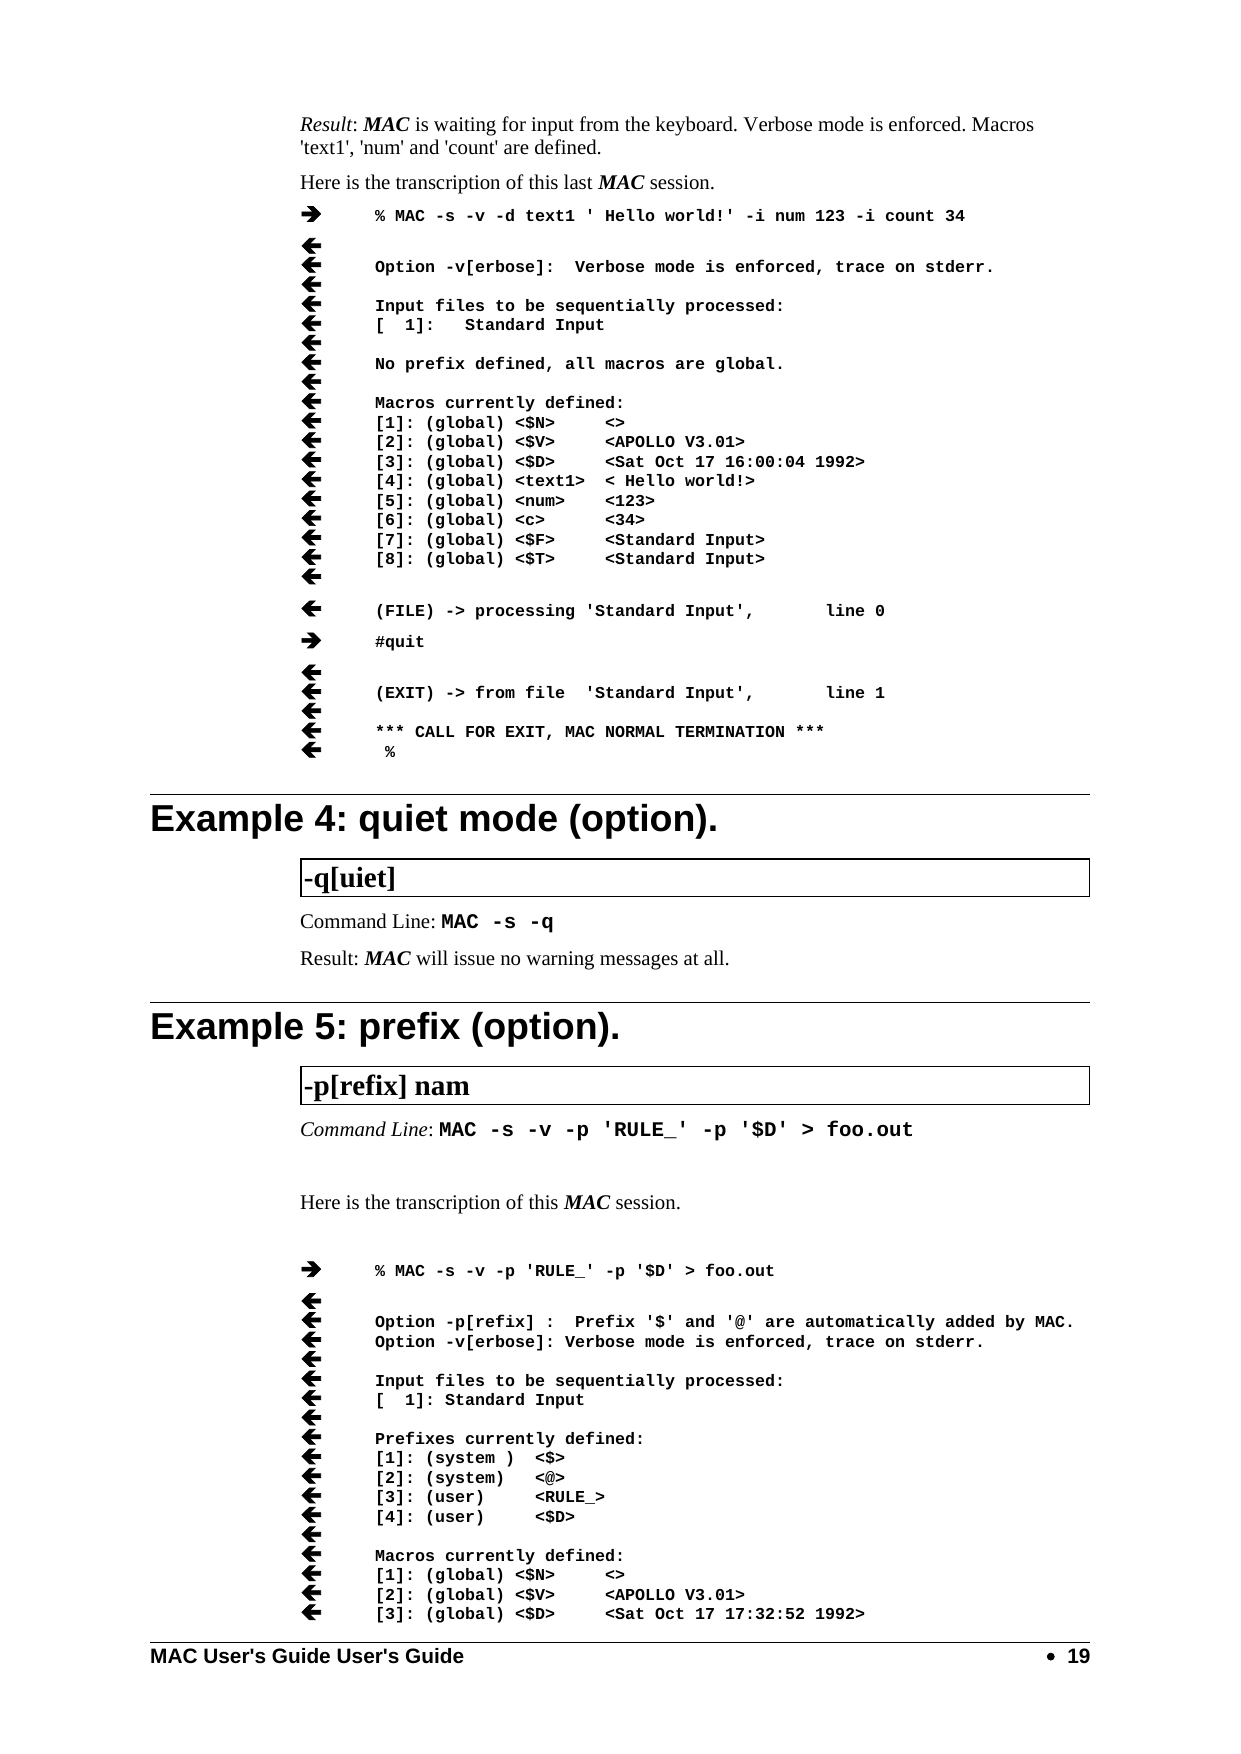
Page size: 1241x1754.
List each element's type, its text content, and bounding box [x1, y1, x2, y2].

subtitle Example 5: prefix (option). [150, 1003, 1090, 1047]
text -p[refix] nam [302, 1067, 1089, 1104]
text -q[uiet] [302, 860, 1089, 896]
text Here is the transcription of this last MAC session. [300, 171, 1090, 194]
text Here is the transcription of this MAC session. [300, 1191, 1090, 1214]
subtitle Example 4: quiet mode (option). [150, 795, 1090, 839]
text ç ç (EXIT) -> from file 'Standard Input', line 1 ç ç *** CALL FOR EXIT, MAC NORMAL TERMINATION *** ç % [300, 665, 1090, 762]
text ç ç Option -p[refix] : Prefix '$' and '@' are automatically added by MAC. ç Option -v[erbose]: Verbose mode is enforced, trace on stderr. ç ç Input files to be sequentially processed: ç [ 1]: Standard Input ç ç Prefixes currently defined: ç [1]: (system ) <$> ç [2]: (system) <@> ç [3]: (user) <RULE_> ç [4]: (user) <$D> ç ç Macros currently defined: ç [1]: (global) <$N> <> ç [2]: (global) <$V> <APOLLO V3.01> ç [3]: (global) <$D> <Sat Oct 17 17:32:52 1992> [300, 1294, 1090, 1625]
text Result: MAC is waiting for input from the keyboard. Verbose mode is enforced. Macros 'text1', 'num' and 'count' are defined. [300, 112, 1090, 159]
text è % MAC -s -v -d text1 ' Hello world!' -i num 123 -i count 34 [300, 207, 1090, 226]
text ç ç Option -v[erbose]: Verbose mode is enforced, trace on stderr. ç ç Input files to be sequentially processed: ç [ 1]: Standard Input ç ç No prefix defined, all macros are global. ç ç Macros currently defined: ç [1]: (global) <$N> <> ç [2]: (global) <$V> <APOLLO V3.01> ç [3]: (global) <$D> <Sat Oct 17 16:00:04 1992> ç [4]: (global) <text1> < Hello world!> ç [5]: (global) <num> <123> ç [6]: (global) <c> <34> ç [7]: (global) <$F> <Standard Input> ç [8]: (global) <$T> <Standard Input> ç [300, 239, 1090, 589]
text Command Line: MAC -s -q [300, 910, 1090, 935]
text è #quit [300, 633, 1090, 653]
text è % MAC -s -v -p 'RULE_' -p '$D' > foo.out [300, 1262, 1090, 1282]
text Result: MAC will issue no warning messages at all. [300, 947, 1090, 970]
text ç (FILE) -> processing 'Standard Input', line 0 [300, 601, 1090, 621]
text Command Line: MAC -s -v -p 'RULE_' -p '$D' > foo.out [300, 1118, 1090, 1143]
